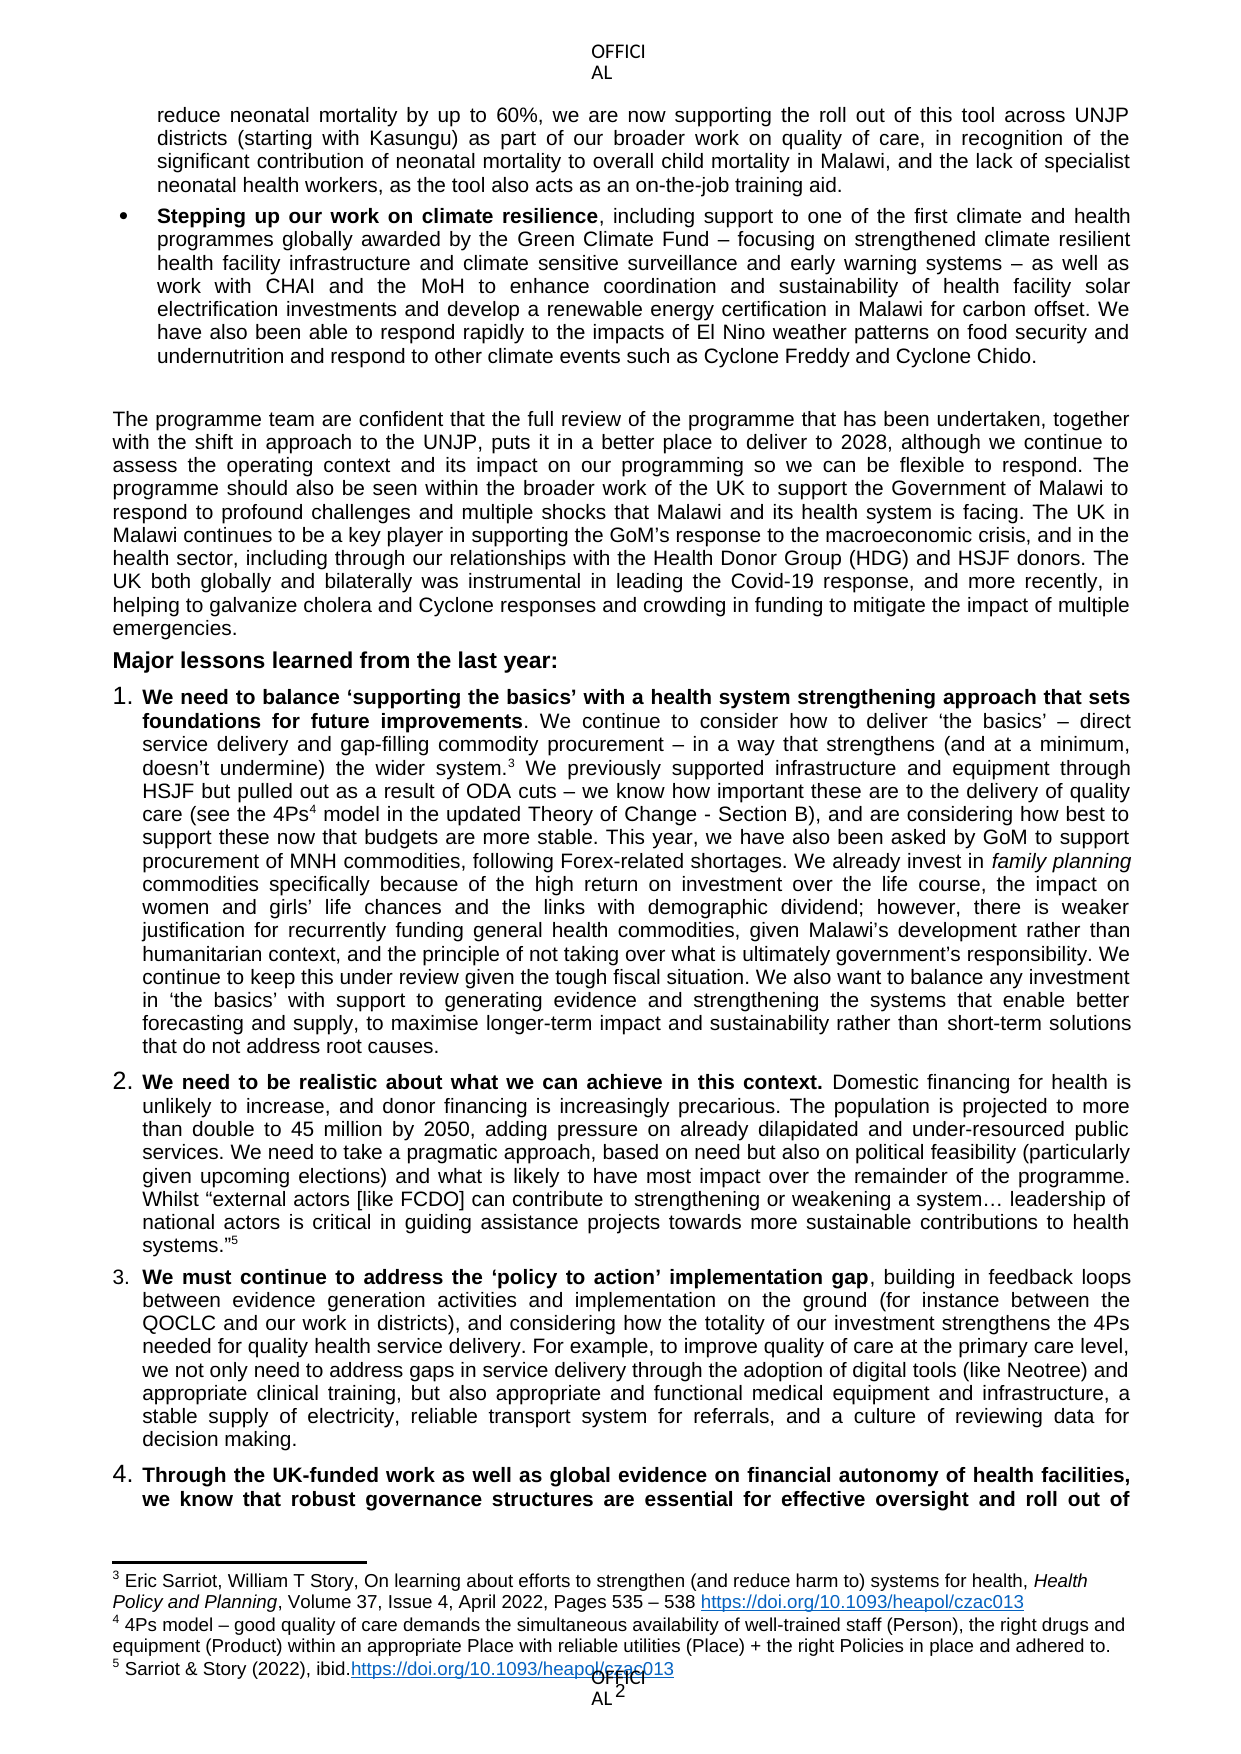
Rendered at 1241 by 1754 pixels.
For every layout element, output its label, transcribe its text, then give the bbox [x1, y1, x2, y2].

list 4Ps model – good quality of care demands the simultaneous availability of well-trained staff (Person), the right drugs and equipment (Product) within an appropriate Place with reliable utilities (Place) + the right Policies in place and adhered to. [112, 1613, 1128, 1657]
list We must continue to address the ‘policy to action’ implementation gap, building in feedback loops between evidence generation activities and implementation on the ground (for instance between the QOCLC and our work in districts), and considering how the totality of our investment strengthens the 4Ps needed for quality health service delivery. For example, to improve quality of care at the primary care level, we not only need to address gaps in service delivery through the adoption of digital tools (like Neotree) and appropriate clinical training, but also appropriate and functional medical equipment and infrastructure, a stable supply of electricity, reliable transport system for referrals, and a culture of reviewing data for decision making. [112, 1265, 1131, 1451]
list reduce neonatal mortality by up to 60%, we are now supporting the roll out of this tool across UNJP districts (starting with Kasungu) as part of our broader work on quality of care, in recognition of the significant contribution of neonatal mortality to overall child mortality in Malawi, and the lack of specialist neonatal health workers, as the tool also acts as an on-the-job training aid. [120, 103, 1131, 196]
list We need to be realistic about what we can achieve in this context. Domestic financing for health is unlikely to increase, and donor financing is increasingly precarious. The population is projected to more than double to 45 million by 2050, adding pressure on already dilapidated and under-resourced public services. We need to take a pragmatic approach, based on need but also on political feasibility (particularly given upcoming elections) and what is likely to have most impact over the remainder of the programme. Whilst “external actors [like FCDO] can contribute to strengthening or weakening a system… leadership of national actors is critical in guiding assistance projects towards more sustainable contributions to health systems.” [112, 1067, 1131, 1257]
list Stepping up our work on climate resilience, including support to one of the first climate and health programmes globally awarded by the Green Climate Fund – focusing on strengthened climate resilient health facility infrastructure and climate sensitive surveillance and early warning systems – as well as work with CHAI and the MoH to enhance coordination and sustainability of health facility solar electrification investments and develop a renewable energy certification in Malawi for carbon offset. We have also been able to respond rapidly to the impacts of El Nino weather patterns on food security and undernutrition and respond to other climate events such as Cyclone Freddy and Cyclone Chido. [120, 205, 1131, 367]
list Sarriot & Story (2022), ibid.https://doi.org/10.1093/heapol/czac013 [112, 1657, 1128, 1680]
list We need to balance ‘supporting the basics’ with a health system strengthening approach that sets foundations for future improvements. We continue to consider how to deliver ‘the basics’ – direct service delivery and gap-filling commodity procurement – in a way that strengthens (and at a minimum, doesn’t undermine) the wider system. We previously supported infrastructure and equipment through HSJF but pulled out as a result of ODA cuts – we know how important these are to the delivery of quality care (see the 4Ps model in the updated Theory of Change - Section B), and are considering how best to support these now that budgets are more stable. This year, we have also been asked by GoM to support procurement of MNH commodities, following Forex-related shortages. We already invest in family planning commodities specifically because of the high return on investment over the life course, the impact on women and girls’ life chances and the links with demographic dividend; however, there is weaker justification for recurrently funding general health commodities, given Malawi’s development rather than humanitarian context, and the principle of not taking over what is ultimately government’s responsibility. We continue to keep this under review given the tough fiscal situation. We also want to balance any investment in ‘the basics’ with support to generating evidence and strengthening the systems that enable better forecasting and supply, to maximise longer-term impact and sustainability rather than short-term solutions that do not address root causes. [112, 682, 1131, 1058]
text Major lessons learned from the last year: [112, 648, 1131, 673]
text The programme team are confident that the full review of the programme that has been undertaken, together with the shift in approach to the UNJP, puts it in a better place to deliver to 2028, although we continue to assess the operating context and its impact on our programming so we can be flexible to respond. The programme should also be seen within the broader work of the UK to support the Government of Malawi to respond to profound challenges and multiple shocks that Malawi and its health system is facing. The UK in Malawi continues to be a key player in supporting the GoM’s response to the macroeconomic crisis, and in the health sector, including through our relationships with the Health Donor Group (HDG) and HSJF donors. The UK both globally and bilaterally was instrumental in leading the Covid-19 response, and more recently, in helping to galvanize cholera and Cyclone responses and crowding in funding to mitigate the impact of multiple emergencies. [112, 407, 1131, 639]
list Eric Sarriot, William T Story, On learning about efforts to strengthen (and reduce harm to) systems for health, Health Policy and Planning, Volume 37, Issue 4, April 2022, Pages 535 – 538 https://doi.org/10.1093/heapol/czac013 [112, 1568, 1128, 1613]
list Through the UK-funded work as well as global evidence on financial autonomy of health facilities, we know that robust governance structures are essential for effective oversight and roll out of DFF. There is a risk that the GoM’s desire for rapid national roll out of DFF grants compromises the quality of work to strengthen PFM at District level and through Health Centre Management Committees. FCDO and our partners will continue to ensure that sufficient focus on governance mechanisms is maintained as we support the scale up of DFF. [112, 1459, 1131, 1511]
